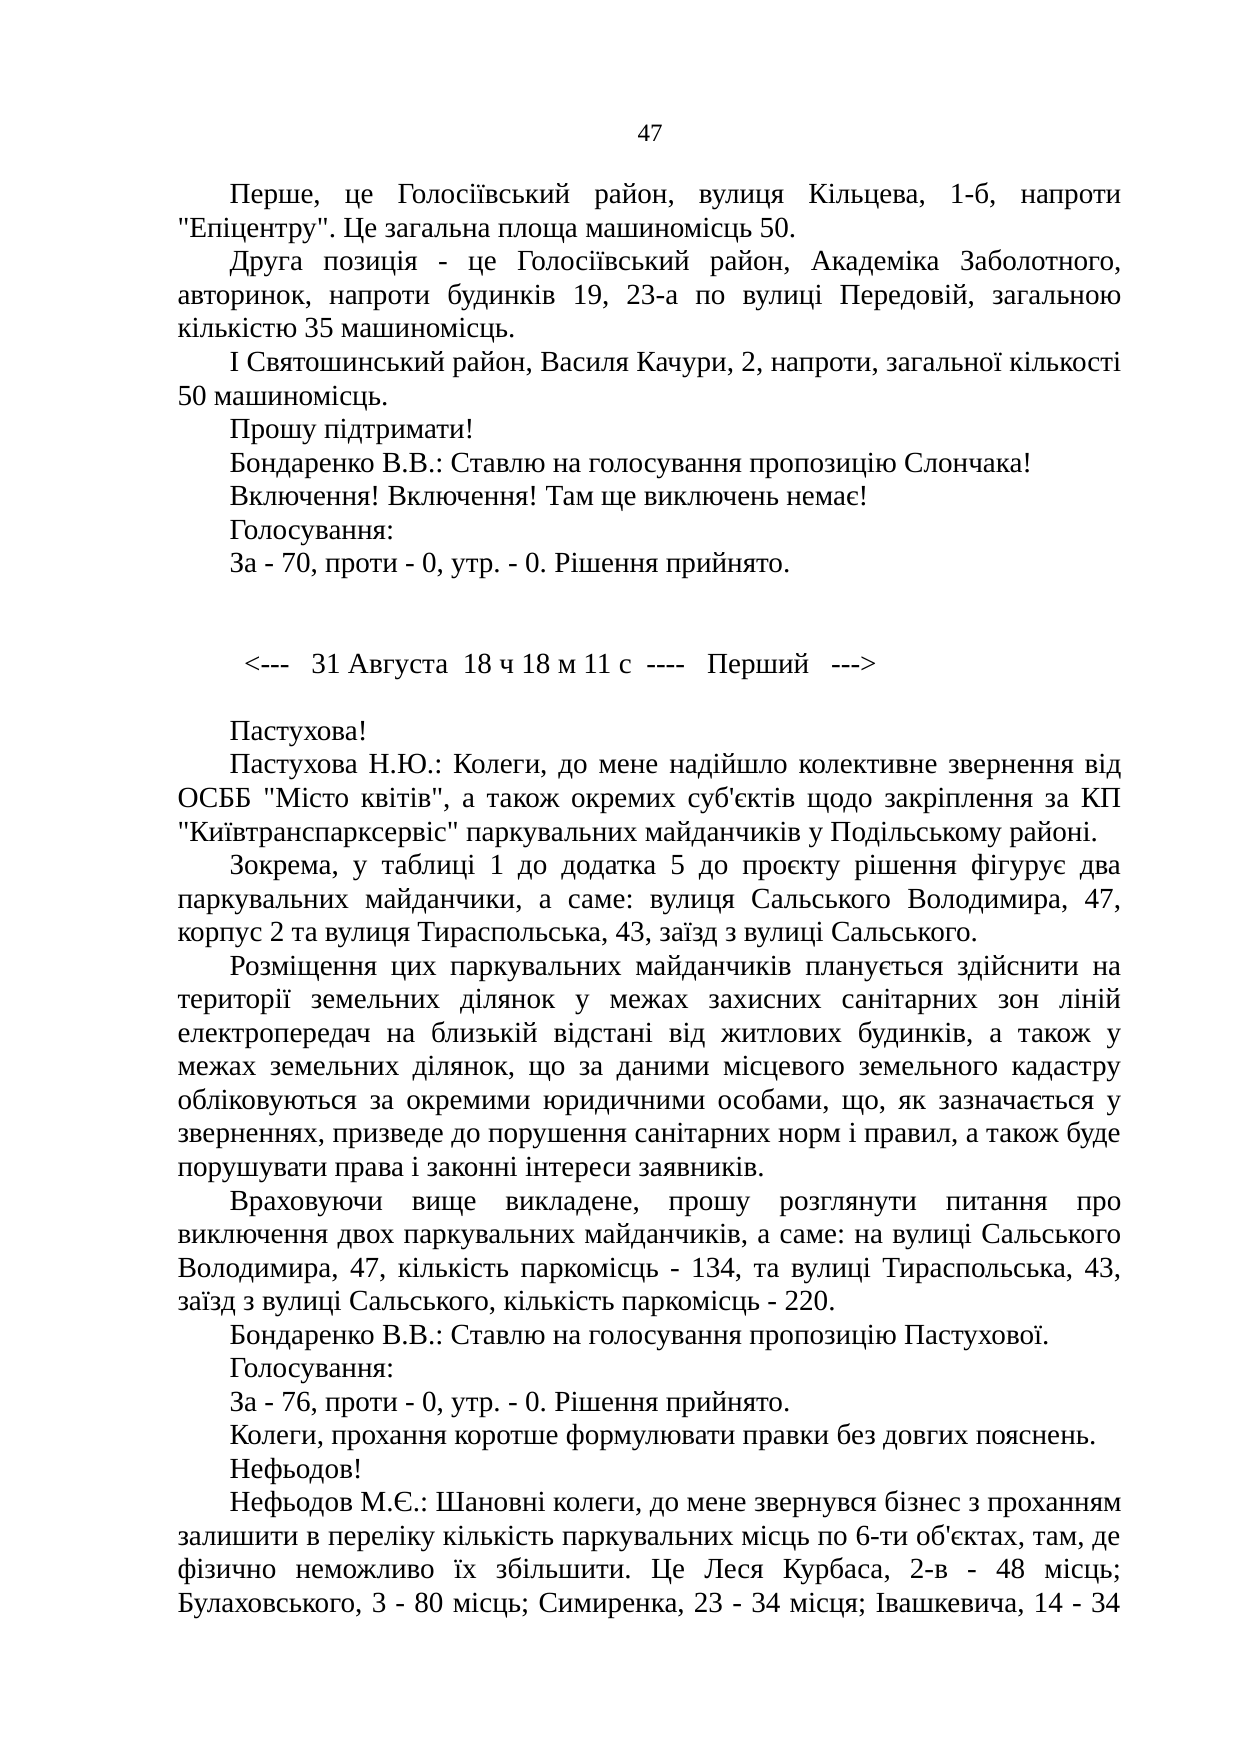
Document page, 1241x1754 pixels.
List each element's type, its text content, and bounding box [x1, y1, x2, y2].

text Нефьодов! [177, 1451, 1122, 1484]
text Голосування: [177, 512, 1122, 545]
text Пастухова Н.Ю.: Колеги, до мене надійшло колективне звернення від ОСББ "Місто квітів", а також окремих суб'єктів щодо закріплення за КП "Київтранспарксервіс" паркувальних майданчиків у Подільському районі. [177, 747, 1122, 847]
text Зокрема, у таблиці 1 до додатка 5 до проєкту рішення фігурує два паркувальних майданчики, а саме: вулиця Сальського Володимира, 47, корпус 2 та вулиця Тираспольська, 43, заїзд з вулиці Сальського. [177, 847, 1122, 948]
text Враховуючи вище викладене, прошу розглянути питання про виключення двох паркувальних майданчиків, а саме: на вулиці Сальського Володимира, 47, кількість паркомісць - 134, та вулиці Тираспольська, 43, заїзд з вулиці Сальського, кількість паркомісць - 220. [177, 1183, 1122, 1317]
text <--- 31 Августа 18 ч 18 м 11 с ---- Перший ---> [177, 646, 1122, 679]
text Бондаренко В.В.: Ставлю на голосування пропозицію Слончака! [177, 445, 1122, 478]
text Включення! Включення! Там ще виключень немає! [177, 478, 1122, 512]
text Друга позиція - це Голосіївський район, Академіка Заболотного, авторинок, напроти будинків 19, 23-а по вулиці Передовій, загальною кількістю 35 машиномісць. [177, 243, 1122, 344]
text Перше, це Голосіївський район, вулиця Кільцева, 1-б, напроти "Епіцентру". Це загальна площа машиномісць 50. [177, 176, 1122, 243]
text Прошу підтримати! [177, 411, 1122, 445]
text Пастухова! [177, 713, 1122, 747]
text Голосування: [177, 1350, 1122, 1384]
text І Святошинський район, Василя Качури, 2, напроти, загальної кількості 50 машиномісць. [177, 344, 1122, 411]
text Нефьодов М.Є.: Шановні колеги, до мене звернувся бізнес з проханням залишити в переліку кількість паркувальних місць по 6-ти об'єктах, там, де фізично неможливо їх збільшити. Це Леся Курбаса, 2-в - 48 місць; Булаховського, 3 - 80 місць; Симиренка, 23 - 34 місця; Івашкевича, 14 - 34 [177, 1484, 1122, 1619]
text Розміщення цих паркувальних майданчиків планується здійснити на території земельних ділянок у межах захисних санітарних зон ліній електропередач на близькій відстані від житлових будинків, а також у межах земельних ділянок, що за даними місцевого земельного кадастру обліковуються за окремими юридичними особами, що, як зазначається у зверненнях, призведе до порушення санітарних норм і правил, а також буде порушувати права і законні інтереси заявників. [177, 948, 1122, 1183]
text Колеги, прохання коротше формулювати правки без довгих пояснень. [177, 1417, 1122, 1451]
text Бондаренко В.В.: Ставлю на голосування пропозицію Пастухової. [177, 1317, 1122, 1350]
text За - 70, проти - 0, утр. - 0. Рішення прийнято. [177, 545, 1122, 579]
text За - 76, проти - 0, утр. - 0. Рішення прийнято. [177, 1384, 1122, 1417]
